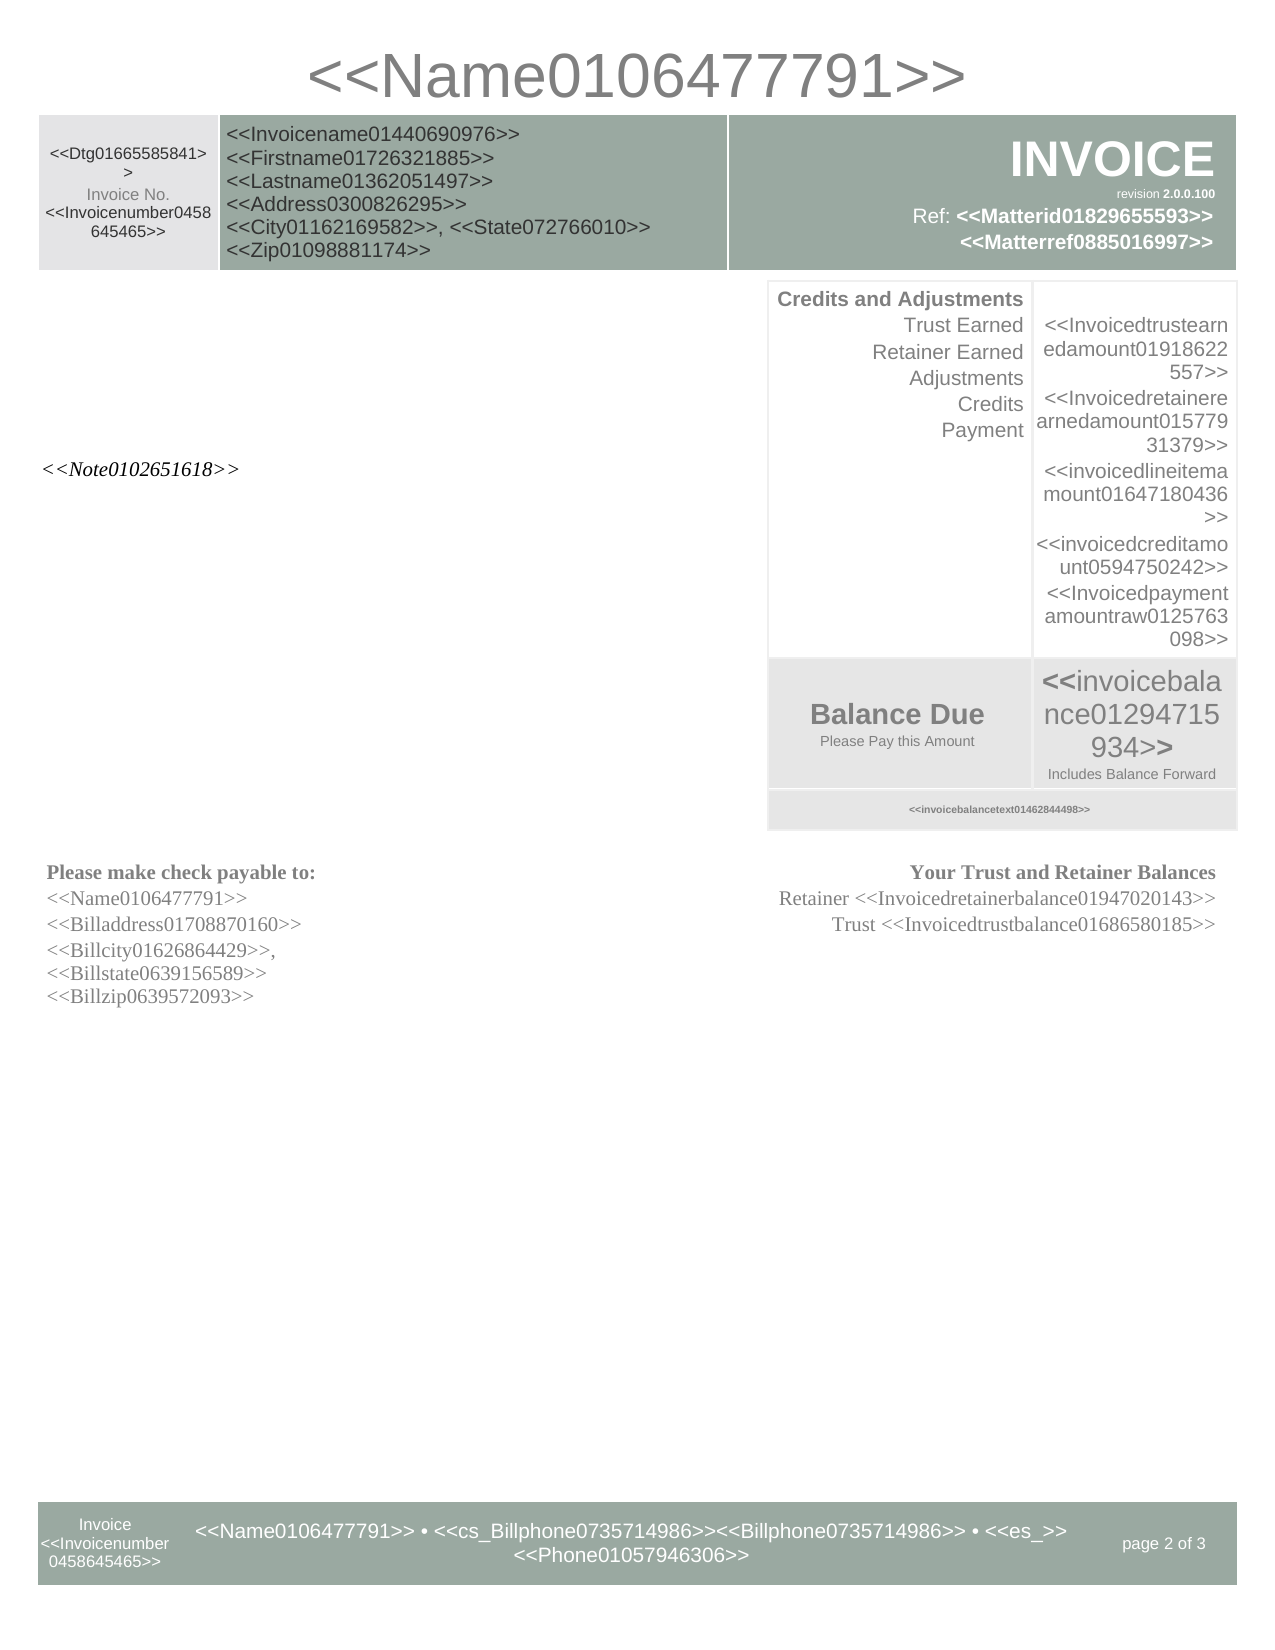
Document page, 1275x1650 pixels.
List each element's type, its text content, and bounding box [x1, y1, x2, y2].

table_cell Credits and Adjustments Trust Earned Retainer Earned Adjustments Credits Payment [769, 282, 1031, 657]
table_cell [38, 657, 767, 788]
table_cell <<Invoicedtrustearnedamount01918622557>> <<Invoicedretainerearnedamount01577931379>> <<invoicedlineitemamount01647180436>> <<invoicedcreditamount0594750242>> <<Invoicedpaymentamountraw0125763098>> [1034, 282, 1236, 657]
table_header Please make check payable to: <<Name0106477791>> <<Billaddress01708870160>> <<Billcity01626864429>>, <<Billstate0639156589>> <<Billzip0639572093>> [38, 855, 484, 1014]
table_cell <<invoicebalancetext01462844498>> [769, 791, 1236, 829]
table_cell <<invoicebalance01294715934>> Includes Balance Forward [1034, 659, 1236, 788]
table_cell [38, 789, 767, 829]
table_cell <<Note0102651618>> [38, 280, 767, 657]
table_header Your Trust and Retainer Balances Retainer <<Invoicedretainerbalance01947020143>> Trust <<Invoicedtrustbalance01686580185>> [484, 855, 1225, 1014]
table_cell Balance Due Please Pay this Amount [769, 659, 1031, 788]
